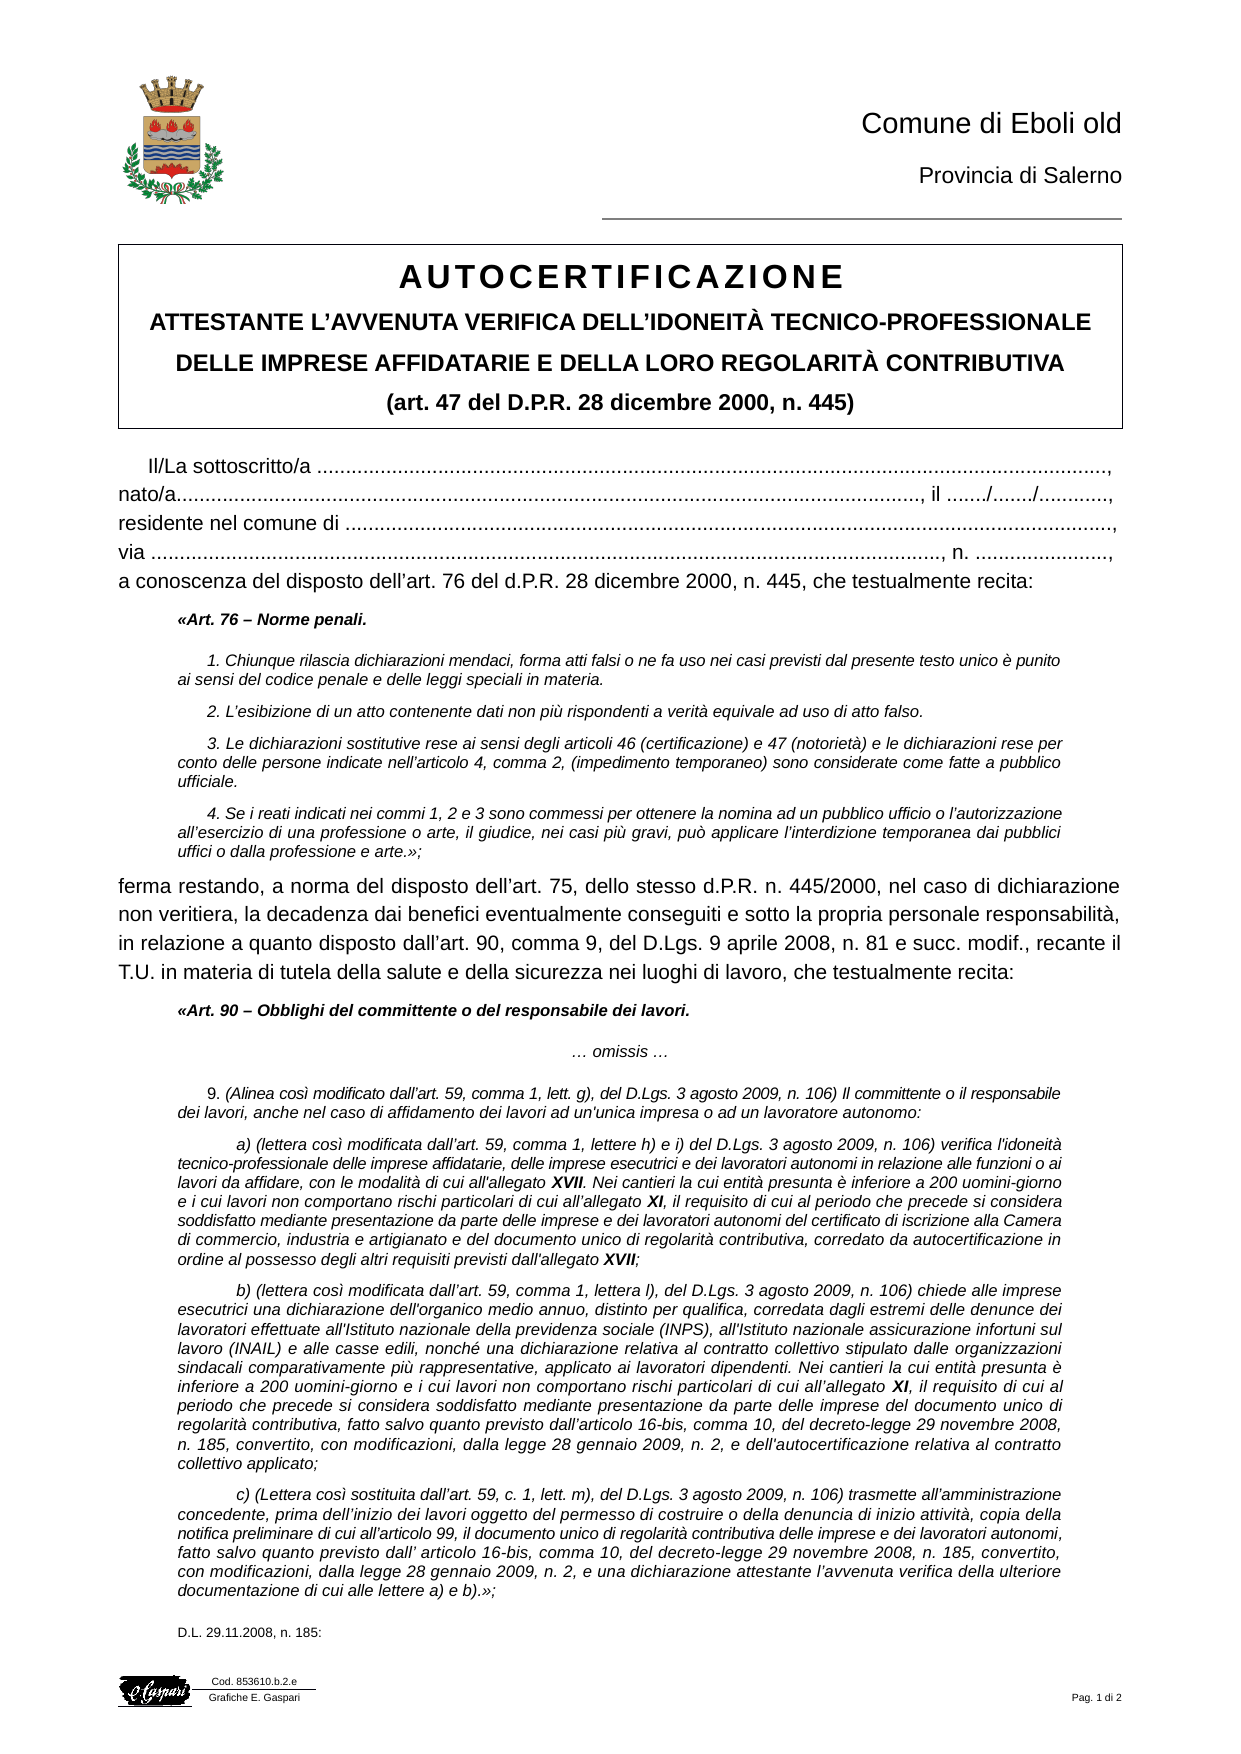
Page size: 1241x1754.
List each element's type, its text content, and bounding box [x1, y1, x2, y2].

picture [122, 188, 224, 204]
text 1. Chiunque rilascia dichiarazioni mendaci, forma atti falsi o ne fa uso nei casi previsti dal presente testo unico è punito ai sensi del codice penale e delle leggi speciali in materia. [177, 651, 1063, 689]
subtitle … omissis … [177, 1042, 1063, 1061]
text Il/La sottoscritto/a ........................................................................................................................................., nato/a................................................................................................................................., il ......./......./............, residente nel comune di ....................................................................................................................................., via ........................................................................................................................................., n. ......................., a conoscenza del disposto dell’art. 76 del d.P.R. 28 dicembre 2000, n. 445, che testualmente recita: [118, 453, 1122, 592]
picture [122, 140, 224, 162]
picture [118, 1674, 191, 1706]
text c) (Lettera così sostituita dall’art. 59, c. 1, lett. m), del D.Lgs. 3 agosto 2009, n. 106) trasmette all’amministrazione concedente, prima dell’inizio dei lavori oggetto del permesso di costruire o della denuncia di inizio attività, copia della notifica preliminare di cui all’articolo 99, il documento unico di regolarità contributiva delle imprese e dei lavoratori autonomi, fatto salvo quanto previsto dall’ articolo 16-bis, comma 10, del decreto-legge 29 novembre 2008, n. 185, convertito, con modificazioni, dalla legge 28 gennaio 2009, n. 2, e una dichiarazione attestante l’avvenuta verifica della ulteriore documentazione di cui alle lettere a) e b).»; [177, 1485, 1063, 1600]
text «Art. 76 – Norme penali. [177, 610, 1063, 629]
picture [122, 75, 224, 106]
text 3. Le dichiarazioni sostitutive rese ai sensi degli articoli 46 (certificazione) e 47 (notorietà) e le dichiarazioni rese per conto delle persone indicate nell’articolo 4, comma 2, (impedimento temporaneo) sono considerate come fatte a pubblico ufficiale. [177, 733, 1063, 791]
text 4. Se i reati indicati nei commi 1, 2 e 3 sono commessi per ottenere la nomina ad un pubblico ufficio o l’autorizzazione all’esercizio di una professione o arte, il giudice, nei casi più gravi, può applicare l’interdizione temporanea dai pubblici uffici o dalla professione e arte.»; [177, 803, 1063, 861]
text D.L. 29.11.2008, n. 185: [177, 1625, 1122, 1641]
text Nell'elenco degli allegati [118, 204, 602, 227]
text ferma restando, a norma del disposto dell’art. 75, dello stesso d.P.R. n. 445/2000, nel caso di dichiarazione non veritiera, la decadenza dai benefici eventualmente conseguiti e sotto la propria personale responsabilità, in relazione a quanto disposto dall’art. 90, comma 9, del D.Lgs. 9 aprile 2008, n. 81 e succ. modif., recante il T.U. in materia di tutela della salute e della sicurezza nei luoghi di lavoro, che testualmente recita: [118, 873, 1122, 984]
text b) (lettera così modificata dall’art. 59, comma 1, lettera l), del D.Lgs. 3 agosto 2009, n. 106) chiede alle imprese esecutrici una dichiarazione dell'organico medio annuo, distinto per qualifica, corredata dagli estremi delle denunce dei lavoratori effettuate all'Istituto nazionale della previdenza sociale (INPS), all'Istituto nazionale assicurazione infortuni sul lavoro (INAIL) e alle casse edili, nonché una dichiarazione relativa al contratto collettivo stipulato dalle organizzazioni sindacali comparativamente più rappresentative, applicato ai lavoratori dipendenti. Nei cantieri la cui entità presunta è inferiore a 200 uomini-giorno e i cui lavori non comportano rischi particolari di cui all’allegato XI, il requisito di cui al periodo che precede si considera soddisfatto mediante presentazione da parte delle imprese del documento unico di regolarità contributiva, fatto salvo quanto previsto dall’articolo 16-bis, comma 10, del decreto-legge 29 novembre 2008, n. 185, convertito, con modificazioni, dalla legge 28 gennaio 2009, n. 2, e dell'autocertificazione relativa al contratto collettivo applicato; [177, 1281, 1063, 1473]
text 9. (Alinea così modificato dall’art. 59, comma 1, lett. g), del D.Lgs. 3 agosto 2009, n. 106) Il committente o il responsabile dei lavori, anche nel caso di affidamento dei lavori ad un'unica impresa o ad un lavoratore autonomo: [177, 1083, 1063, 1122]
text «Art. 90 – Obblighi del committente o del responsabile dei lavori. [177, 1001, 1063, 1020]
text Comune di Eboli old [118, 106, 1122, 140]
text a) (lettera così modificata dall’art. 59, comma 1, lettere h) e i) del D.Lgs. 3 agosto 2009, n. 106) verifica l'idoneità tecnico-professionale delle imprese affidatarie, delle imprese esecutrici e dei lavoratori autonomi in relazione alle funzioni o ai lavori da affidare, con le modalità di cui all'allegato XVII. Nei cantieri la cui entità presunta è inferiore a 200 uomini-giorno e i cui lavori non comportano rischi particolari di cui all’allegato XI, il requisito di cui al periodo che precede si considera soddisfatto mediante presentazione da parte delle imprese e dei lavoratori autonomi del certificato di iscrizione alla Camera di commercio, industria e artigianato e del documento unico di regolarità contributiva, corredato da autocertificazione in ordine al possesso degli altri requisiti previsti dall'allegato XVII; [177, 1134, 1063, 1268]
text 2. L’esibizione di un atto contenente dati non più rispondenti a verità equivale ad uso di atto falso. [177, 702, 1063, 721]
table_header AUTOCERTIFICAZIONE ATTESTANTE L’AVVENUTA VERIFICA DELL’IDONEITÀ TECNICO-PROFESSIONALE DELLE IMPRESE AFFIDATARIE E DELLA LORO REGOLARITÀ CONTRIBUTIVA (art. 47 del D.P.R. 28 dicembre 2000, n. 445) [119, 245, 1122, 427]
text Provincia di Salerno [118, 162, 1122, 188]
